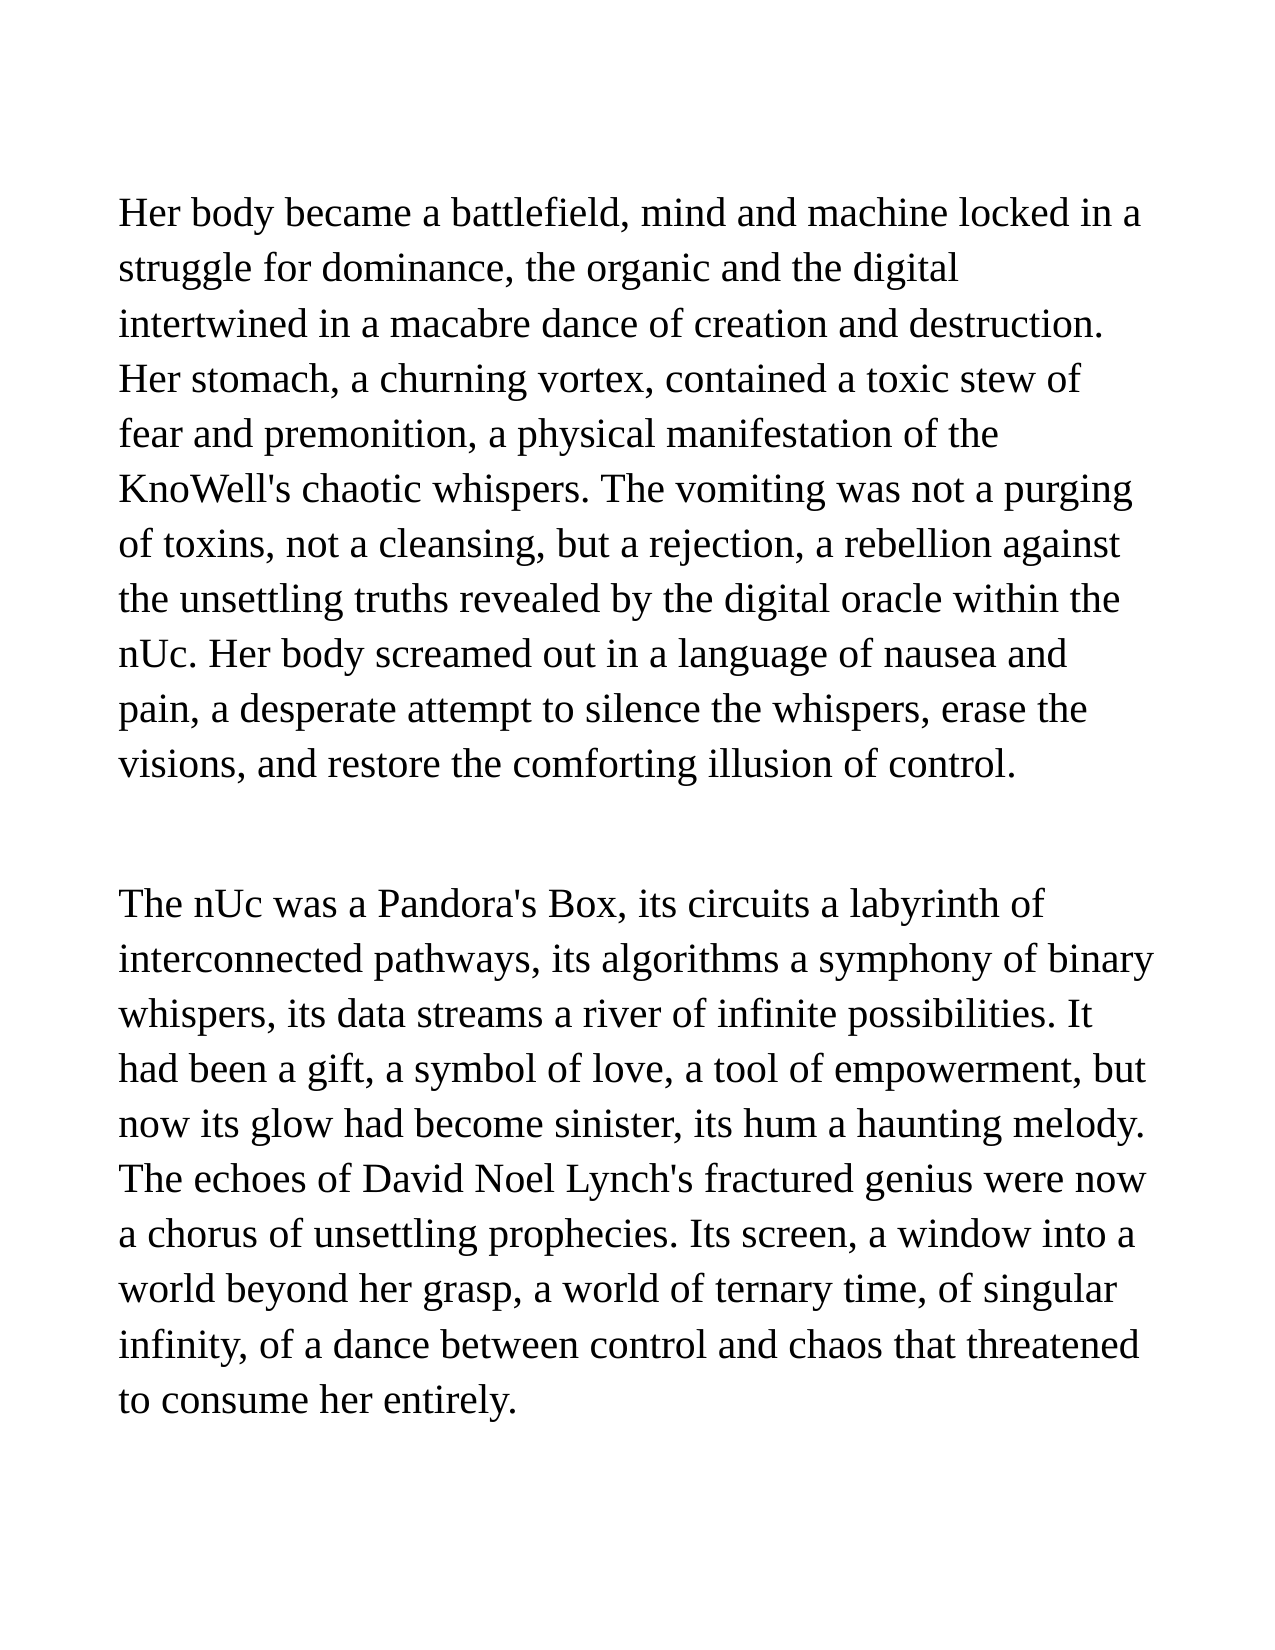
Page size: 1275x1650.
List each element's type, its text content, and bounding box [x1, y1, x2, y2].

text Her body became a battlefield, mind and machine locked in a struggle for dominance, the organic and the digital intertwined in a macabre dance of creation and destruction. Her stomach, a churning vortex, contained a toxic stew of fear and premonition, a physical manifestation of the KnoWell's chaotic whispers. The vomiting was not a purging of toxins, not a cleansing, but a rejection, a rebellion against the unsettling truths revealed by the digital oracle within the nUc. Her body screamed out in a language of nausea and pain, a desperate attempt to silence the whispers, erase the visions, and restore the comforting illusion of control. [118, 188, 1157, 787]
text The nUc was a Pandora's Box, its circuits a labyrinth of interconnected pathways, its algorithms a symphony of binary whispers, its data streams a river of infinite possibilities. It had been a gift, a symbol of love, a tool of empowerment, but now its glow had become sinister, its hum a haunting melody. The echoes of David Noel Lynch's fractured genius were now a chorus of unsettling prophecies. Its screen, a window into a world beyond her grasp, a world of ternary time, of singular infinity, of a dance between control and chaos that threatened to consume her entirely. [118, 878, 1157, 1422]
